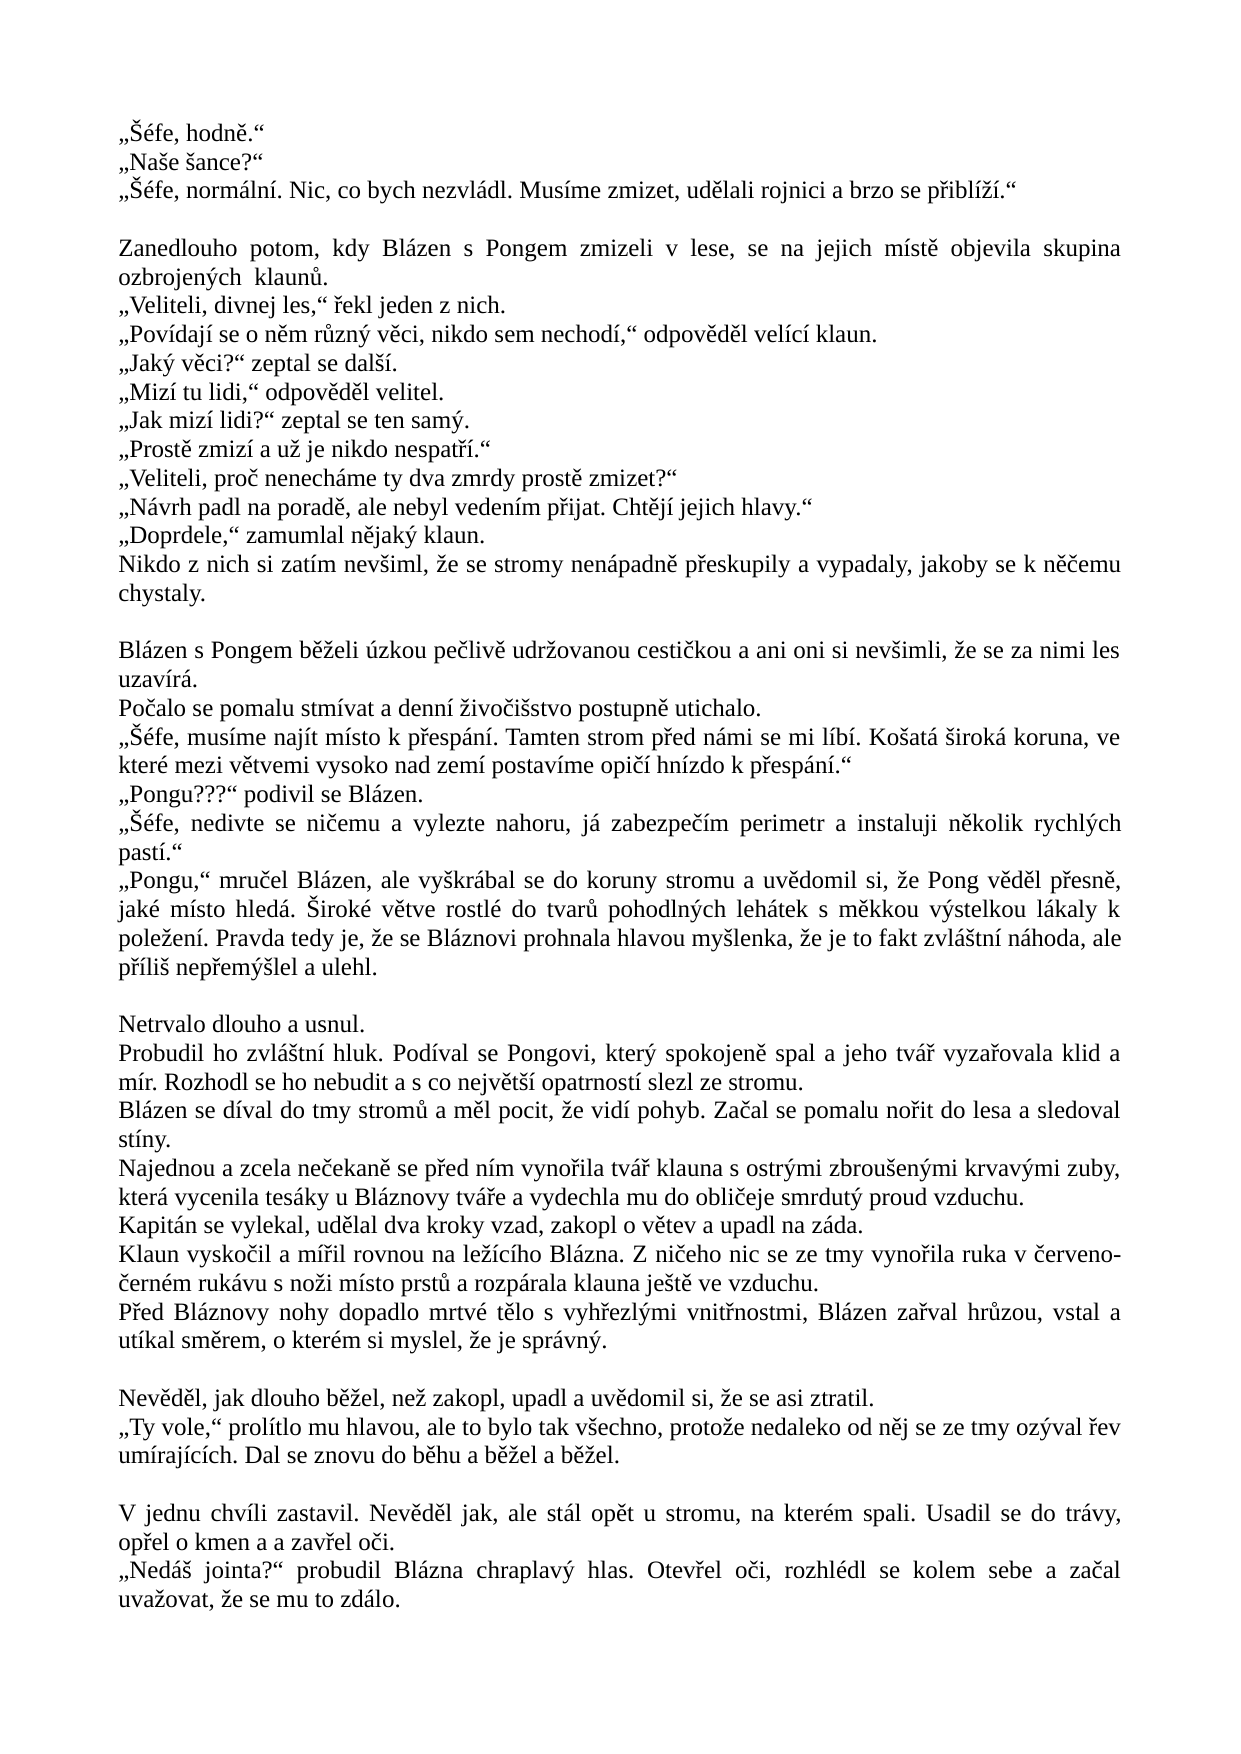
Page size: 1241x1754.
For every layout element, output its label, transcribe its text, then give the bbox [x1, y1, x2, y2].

text „Mizí tu lidi,“ odpověděl velitel. [118, 377, 1122, 406]
text „Veliteli, divnej les,“ řekl jeden z nich. [118, 291, 1122, 319]
text „Ty vole,“ prolítlo mu hlavou, ale to bylo tak všechno, protože nedaleko od něj se ze tmy ozýval řev umírajících. Dal se znovu do běhu a běžel a běžel. [118, 1412, 1122, 1469]
text „Naše šance?“ [118, 147, 1122, 176]
text Počalo se pomalu stmívat a denní živočišstvo postupně utichalo. [118, 693, 1122, 722]
text „Nedáš jointa?“ probudil Blázna chraplavý hlas. Otevřel oči, rozhlédl se kolem sebe a začal uvažovat, že se mu to zdálo. [118, 1556, 1122, 1613]
text V jednu chvíli zastavil. Nevěděl jak, ale stál opět u stromu, na kterém spali. Usadil se do trávy, opřel o kmen a a zavřel oči. [118, 1498, 1122, 1556]
text „Jak mizí lidi?“ zeptal se ten samý. [118, 406, 1122, 434]
text Klaun vyskočil a mířil rovnou na ležícího Blázna. Z ničeho nic se ze tmy vynořila ruka v červeno-černém rukávu s noži místo prstů a rozpárala klauna ještě ve vzduchu. [118, 1239, 1122, 1297]
text „Šéfe, normální. Nic, co bych nezvládl. Musíme zmizet, udělali rojnici a brzo se přiblíží.“ [118, 176, 1122, 204]
text Blázen s Pongem běželi úzkou pečlivě udržovanou cestičkou a ani oni si nevšimli, že se za nimi les uzavírá. [118, 636, 1122, 693]
text Kapitán se vylekal, udělal dva kroky vzad, zakopl o větev a upadl na záda. [118, 1211, 1122, 1239]
text „Pongu???“ podivil se Blázen. [118, 779, 1122, 808]
text „Šéfe, musíme najít místo k přespání. Tamten strom před námi se mi líbí. Košatá široká koruna, ve které mezi větvemi vysoko nad zemí postavíme opičí hnízdo k přespání.“ [118, 722, 1122, 779]
text Netrvalo dlouho a usnul. [118, 1009, 1122, 1038]
text Před Bláznovy nohy dopadlo mrtvé tělo s vyhřezlými vnitřnostmi, Blázen zařval hrůzou, vstal a utíkal směrem, o kterém si myslel, že je správný. [118, 1297, 1122, 1354]
text „Doprdele,“ zamumlal nějaký klaun. [118, 521, 1122, 549]
text Zanedlouho potom, kdy Blázen s Pongem zmizeli v lese, se na jejich místě objevila skupina ozbrojených klaunů. [118, 233, 1122, 291]
text Najednou a zcela nečekaně se před ním vynořila tvář klauna s ostrými zbroušenými krvavými zuby, která vycenila tesáky u Bláznovy tváře a vydechla mu do obličeje smrdutý proud vzduchu. [118, 1153, 1122, 1211]
text Blázen se díval do tmy stromů a měl pocit, že vidí pohyb. Začal se pomalu nořit do lesa a sledoval stíny. [118, 1096, 1122, 1153]
text „Povídají se o něm různý věci, nikdo sem nechodí,“ odpověděl velící klaun. [118, 319, 1122, 348]
text „Veliteli, proč nenecháme ty dva zmrdy prostě zmizet?“ [118, 463, 1122, 492]
text Nikdo z nich si zatím nevšiml, že se stromy nenápadně přeskupily a vypadaly, jakoby se k něčemu chystaly. [118, 549, 1122, 607]
text Nevěděl, jak dlouho běžel, než zakopl, upadl a uvědomil si, že se asi ztratil. [118, 1383, 1122, 1412]
text „Šéfe, hodně.“ [118, 118, 1122, 147]
text „Jaký věci?“ zeptal se další. [118, 348, 1122, 377]
text „Pongu,“ mručel Blázen, ale vyškrábal se do koruny stromu a uvědomil si, že Pong věděl přesně, jaké místo hledá. Široké větve rostlé do tvarů pohodlných lehátek s měkkou výstelkou lákaly k poležení. Pravda tedy je, že se Bláznovi prohnala hlavou myšlenka, že je to fakt zvláštní náhoda, ale příliš nepřemýšlel a ulehl. [118, 866, 1122, 981]
text „Prostě zmizí a už je nikdo nespatří.“ [118, 434, 1122, 463]
text „Návrh padl na poradě, ale nebyl vedením přijat. Chtějí jejich hlavy.“ [118, 492, 1122, 521]
text „Šéfe, nedivte se ničemu a vylezte nahoru, já zabezpečím perimetr a instaluji několik rychlých pastí.“ [118, 808, 1122, 866]
text Probudil ho zvláštní hluk. Podíval se Pongovi, který spokojeně spal a jeho tvář vyzařovala klid a mír. Rozhodl se ho nebudit a s co největší opatrností slezl ze stromu. [118, 1038, 1122, 1096]
